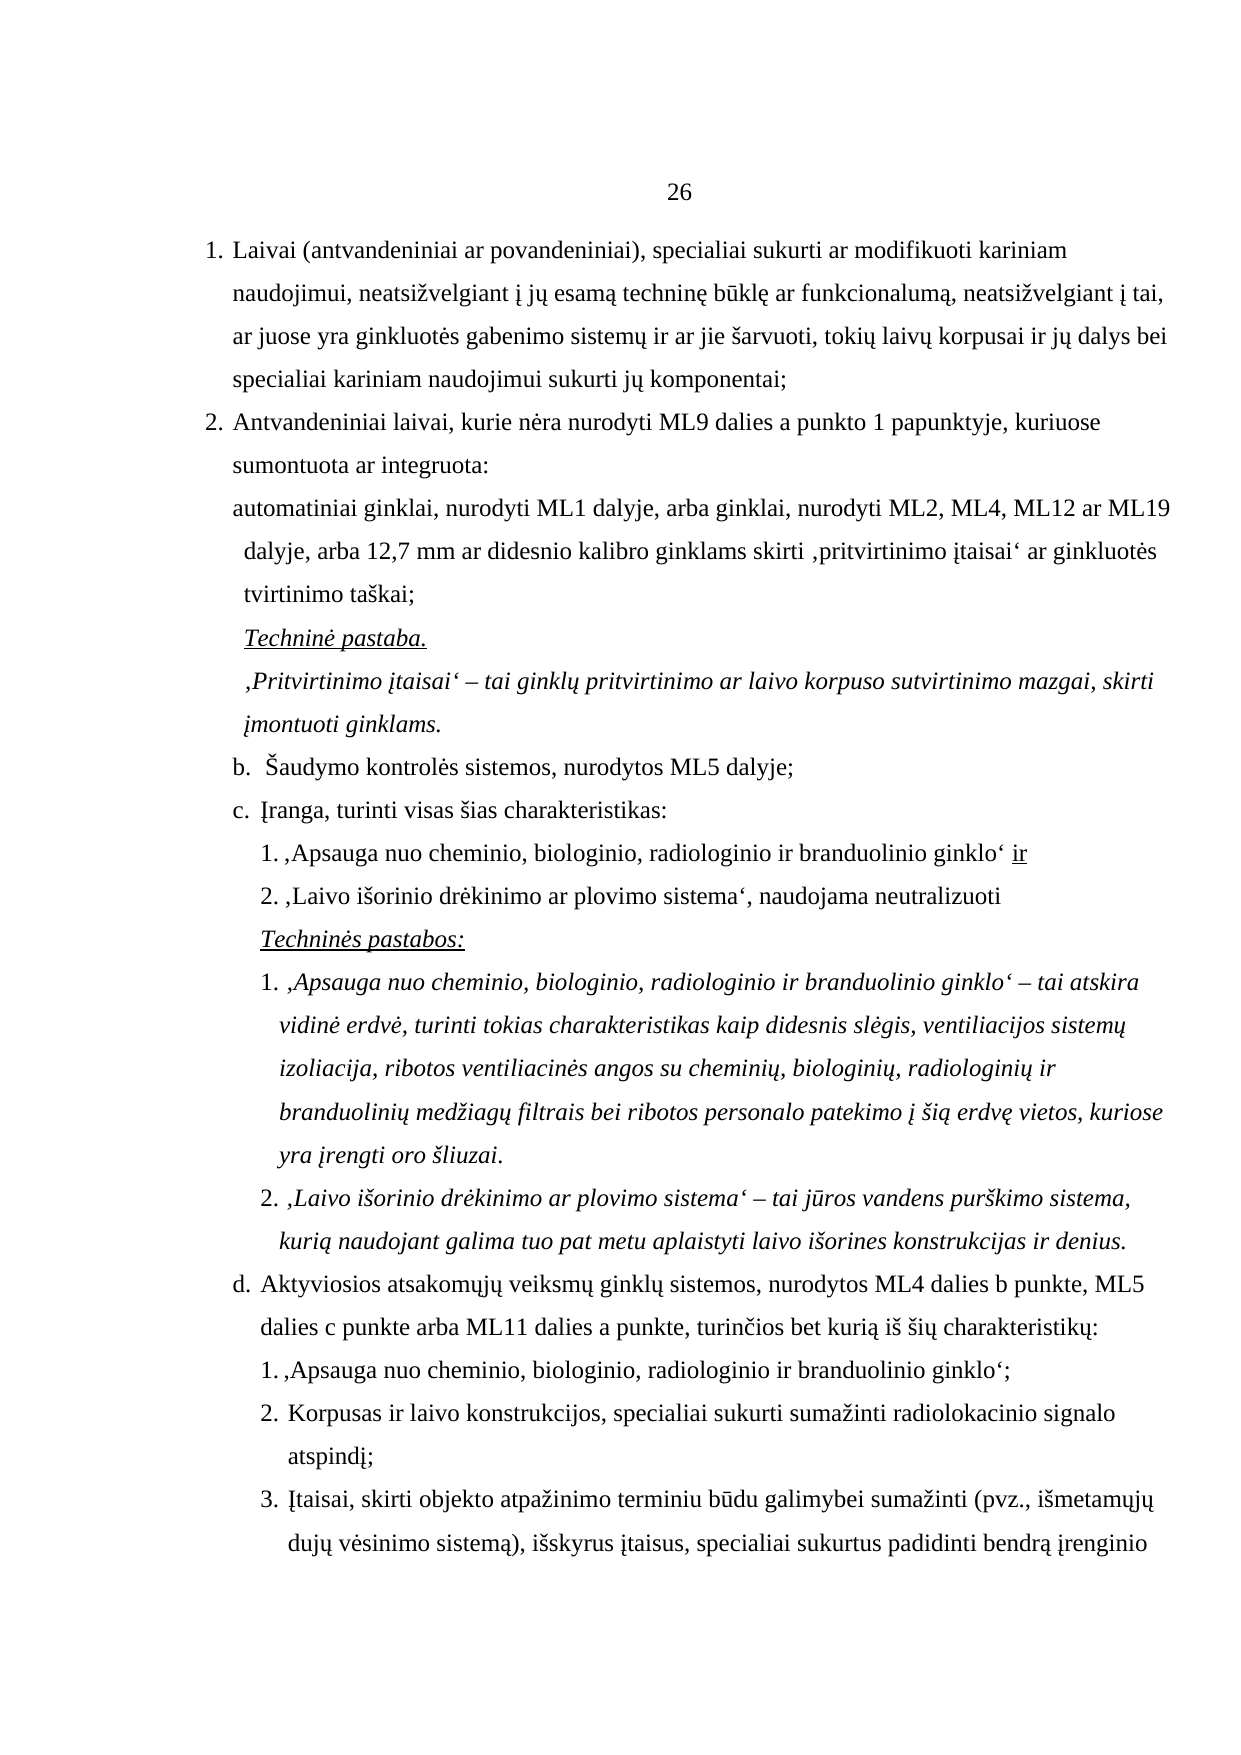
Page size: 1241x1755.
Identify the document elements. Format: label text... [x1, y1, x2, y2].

table_header Įranga, turinti visas šias charakteristikas: [260, 795, 1181, 838]
table_header ‚Laivo išorinio drėkinimo ar plovimo sistema‘, naudojama neutralizuoti [284, 881, 1181, 924]
table_header ,Apsauga nuo cheminio, biologinio, radiologinio ir branduolinio ginklo‘; [283, 1355, 1181, 1398]
table_header Įtaisai, skirti objekto atpažinimo terminiu būdu galimybei sumažinti (pvz., išmetamųjų dujų vėsinimo sistemą), išskyrus įtaisus, specialiai sukurtus padidinti bendrą įrenginio [288, 1485, 1181, 1556]
table_header 1. [260, 838, 283, 881]
table_header [177, 235, 205, 1556]
table_header Korpusas ir laivo konstrukcijos, specialiai sukurti sumažinti radiolokacinio signalo atspindį; [288, 1398, 1181, 1484]
table_header Techninės pastabos: [260, 881, 1181, 967]
table_header Antvandeniniai laivai, kurie nėra nurodyti ML9 dalies a punkto 1 papunktyje, kuriuose sumontuota ar integruota: [233, 407, 1181, 591]
table_header d. [233, 1269, 260, 1556]
table_header 1. [205, 235, 232, 407]
table_header 1. [260, 967, 279, 1183]
table_header b. [233, 752, 265, 795]
table_header a [233, 515, 243, 752]
table_header 2. [205, 407, 232, 1556]
table_header a [233, 493, 243, 515]
table_header 2. [260, 1183, 279, 1269]
table_header utomatiniai ginklai, nurodyti ML1 dalyje, arba ginklai, nurodyti ML2, ML4, ML12 ar ML19 dalyje, arba 12,7 mm ar didesnio kalibro ginklams skirti ‚pritvirtinimo įtaisai‘ ar ginkluotės tvirtinimo taškai; Techninė pastaba. ‚Pritvirtinimo įtaisai‘ – tai ginklų pritvirtinimo ar laivo korpuso sutvirtinimo mazgai, skirti įmontuoti ginklams. [244, 493, 1181, 752]
table_header 1. [260, 1355, 283, 1398]
table_header c. [233, 795, 260, 1269]
table_header ‚Apsauga nuo cheminio, biologinio, radiologinio ir branduolinio ginklo‘ ir [283, 838, 1181, 881]
table_header ‚Apsauga nuo cheminio, biologinio, radiologinio ir branduolinio ginklo‘ – tai atskira vidinė erdvė, turinti tokias charakteristikas kaip didesnis slėgis, ventiliacijos sistemų izoliacija, ribotos ventiliacinės angos su cheminių, biologinių, radiologinių ir branduolinių medžiagų filtrais bei ribotos personalo patekimo į šią erdvę vietos, kuriose yra įrengti oro šliuzai. [279, 967, 1181, 1183]
table_header Aktyviosios atsakomųjų veiksmų ginklų sistemos, nurodytos ML4 dalies b punkte, ML5 dalies c punkte arba ML11 dalies a punkte, turinčios bet kurią iš šių charakteristikų: [260, 1269, 1181, 1355]
table_header 2. [260, 881, 283, 924]
table_header 3. [260, 1485, 288, 1556]
table_header ‚Laivo išorinio drėkinimo ar plovimo sistema‘ – tai jūros vandens purškimo sistema, kurią naudojant galima tuo pat metu aplaistyti laivo išorines konstrukcijas ir denius. [279, 1183, 1181, 1269]
table_header Laivai (antvandeniniai ar povandeniniai), specialiai sukurti ar modifikuoti kariniam naudojimui, neatsižvelgiant į jų esamą techninę būklę ar funkcionalumą, neatsižvelgiant į tai, ar juose yra ginkluotės gabenimo sistemų ir ar jie šarvuoti, tokių laivų korpusai ir jų dalys bei specialiai kariniam naudojimui sukurti jų komponentai; [233, 235, 1181, 407]
table_header 2. [260, 1398, 288, 1484]
table_header Šaudymo kontrolės sistemos, nurodytos ML5 dalyje; [265, 752, 1181, 795]
